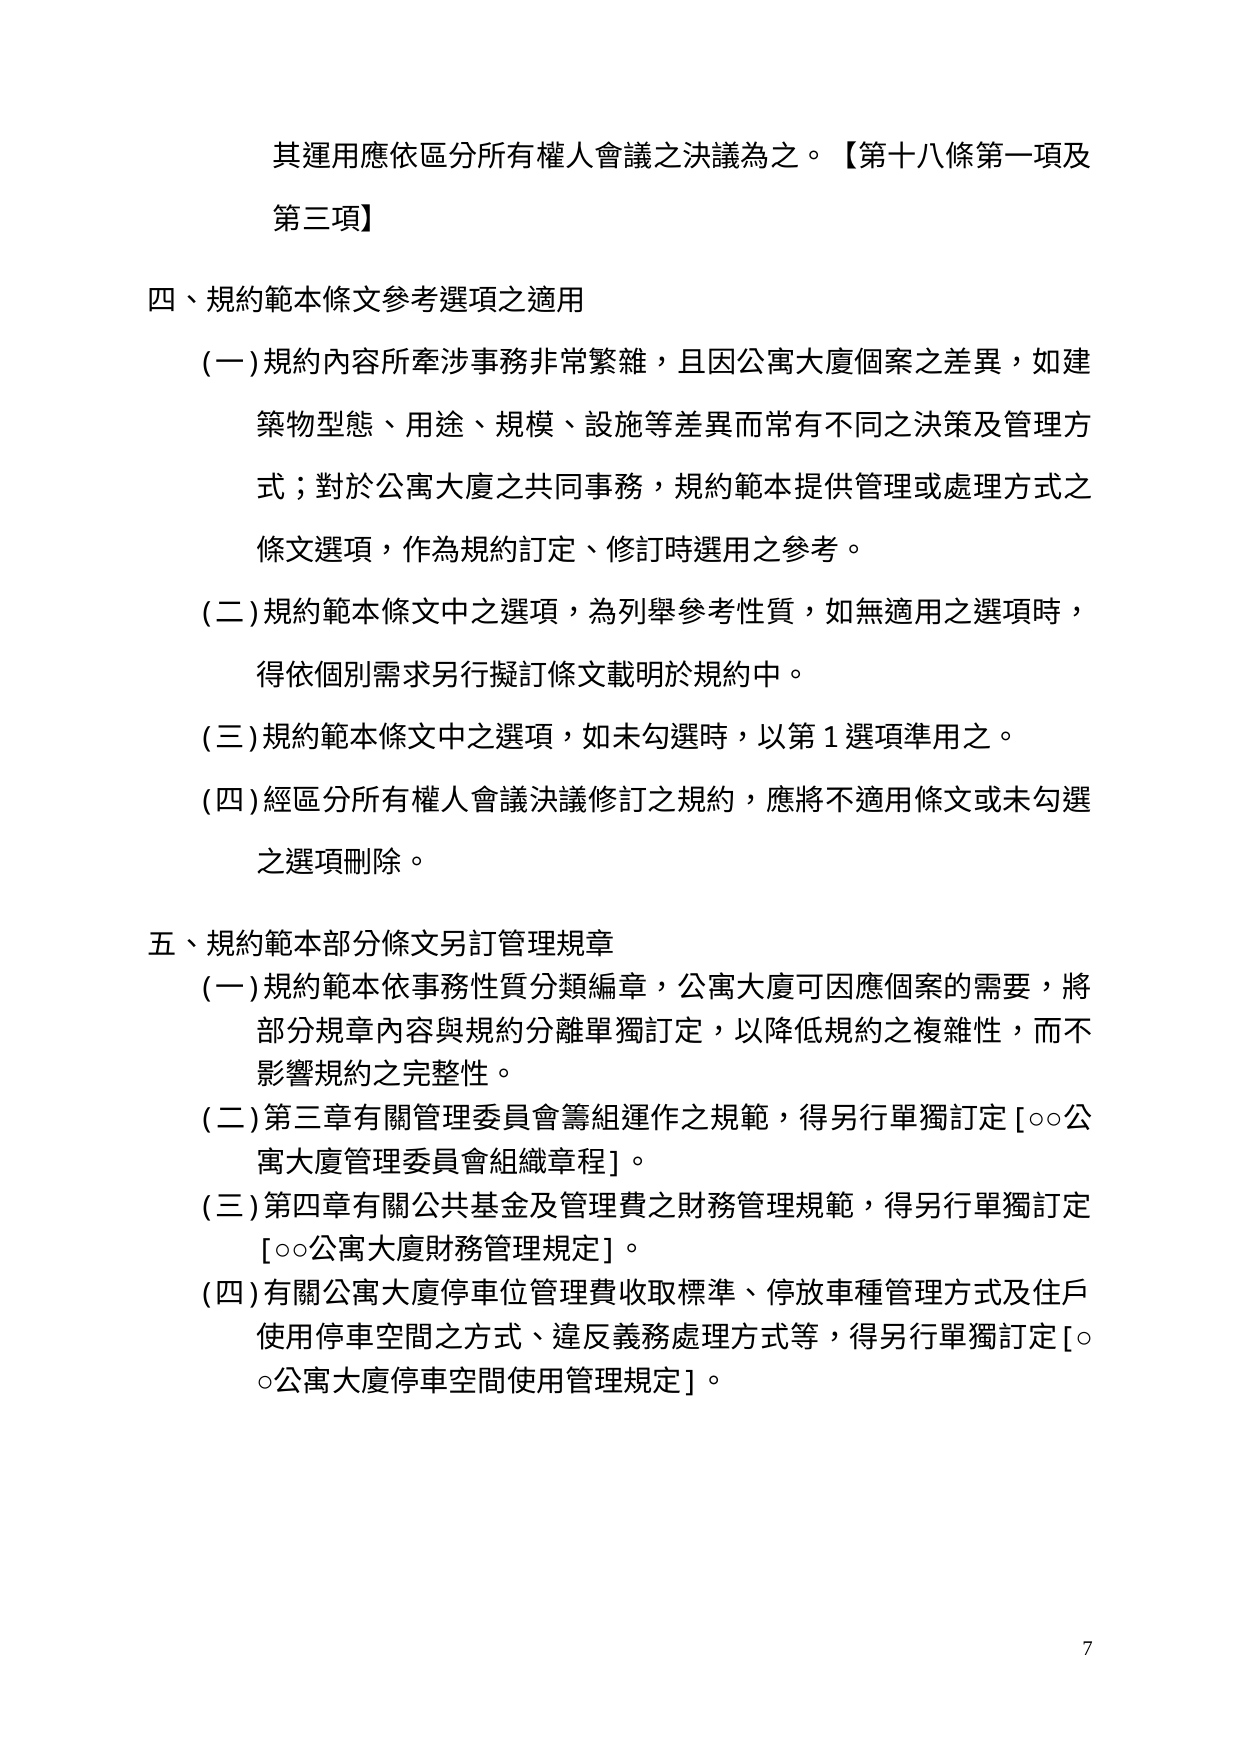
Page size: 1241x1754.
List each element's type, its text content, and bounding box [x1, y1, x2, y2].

text (三)第四章有關公共基金及管理費之財務管理規範，得另行單獨訂定[○○公寓大廈財務管理規定]。 [198, 1181, 1092, 1268]
text (三)規約範本條文中之選項，如未勾選時，以第1選項準用之。 [198, 693, 1092, 756]
text (一)規約範本依事務性質分類編章，公寓大廈可因應個案的需要，將部分規章內容與規約分離單獨訂定，以降低規約之複雜性，而不影響規約之完整性。 [198, 962, 1092, 1093]
text (二)第三章有關管理委員會籌組運作之規範，得另行單獨訂定[○○公寓大廈管理委員會組織章程]。 [198, 1093, 1092, 1181]
text (二)規約範本條文中之選項，為列舉參考性質，如無適用之選項時，得依個別需求另行擬訂條文載明於規約中。 [198, 568, 1092, 693]
text (四)有關公寓大廈停車位管理費收取標準、停放車種管理方式及住戶使用停車空間之方式、違反義務處理方式等，得另行單獨訂定[○○公寓大廈停車空間使用管理規定]。 [198, 1268, 1092, 1400]
text (四)經區分所有權人會議決議修訂之規約，應將不適用條文或未勾選之選項刪除。 [198, 756, 1092, 881]
text 其運用應依區分所有權人會議之決議為之。【第十八條第一項及第三項】 [273, 112, 1092, 237]
text 四、規約範本條文參考選項之適用 [148, 256, 1092, 318]
text 五、規約範本部分條文另訂管理規章 [148, 900, 1092, 962]
text (一)規約內容所牽涉事務非常繁雜，且因公寓大廈個案之差異，如建築物型態、用途、規模、設施等差異而常有不同之決策及管理方式；對於公寓大廈之共同事務，規約範本提供管理或處理方式之條文選項，作為規約訂定、修訂時選用之參考。 [198, 318, 1092, 568]
